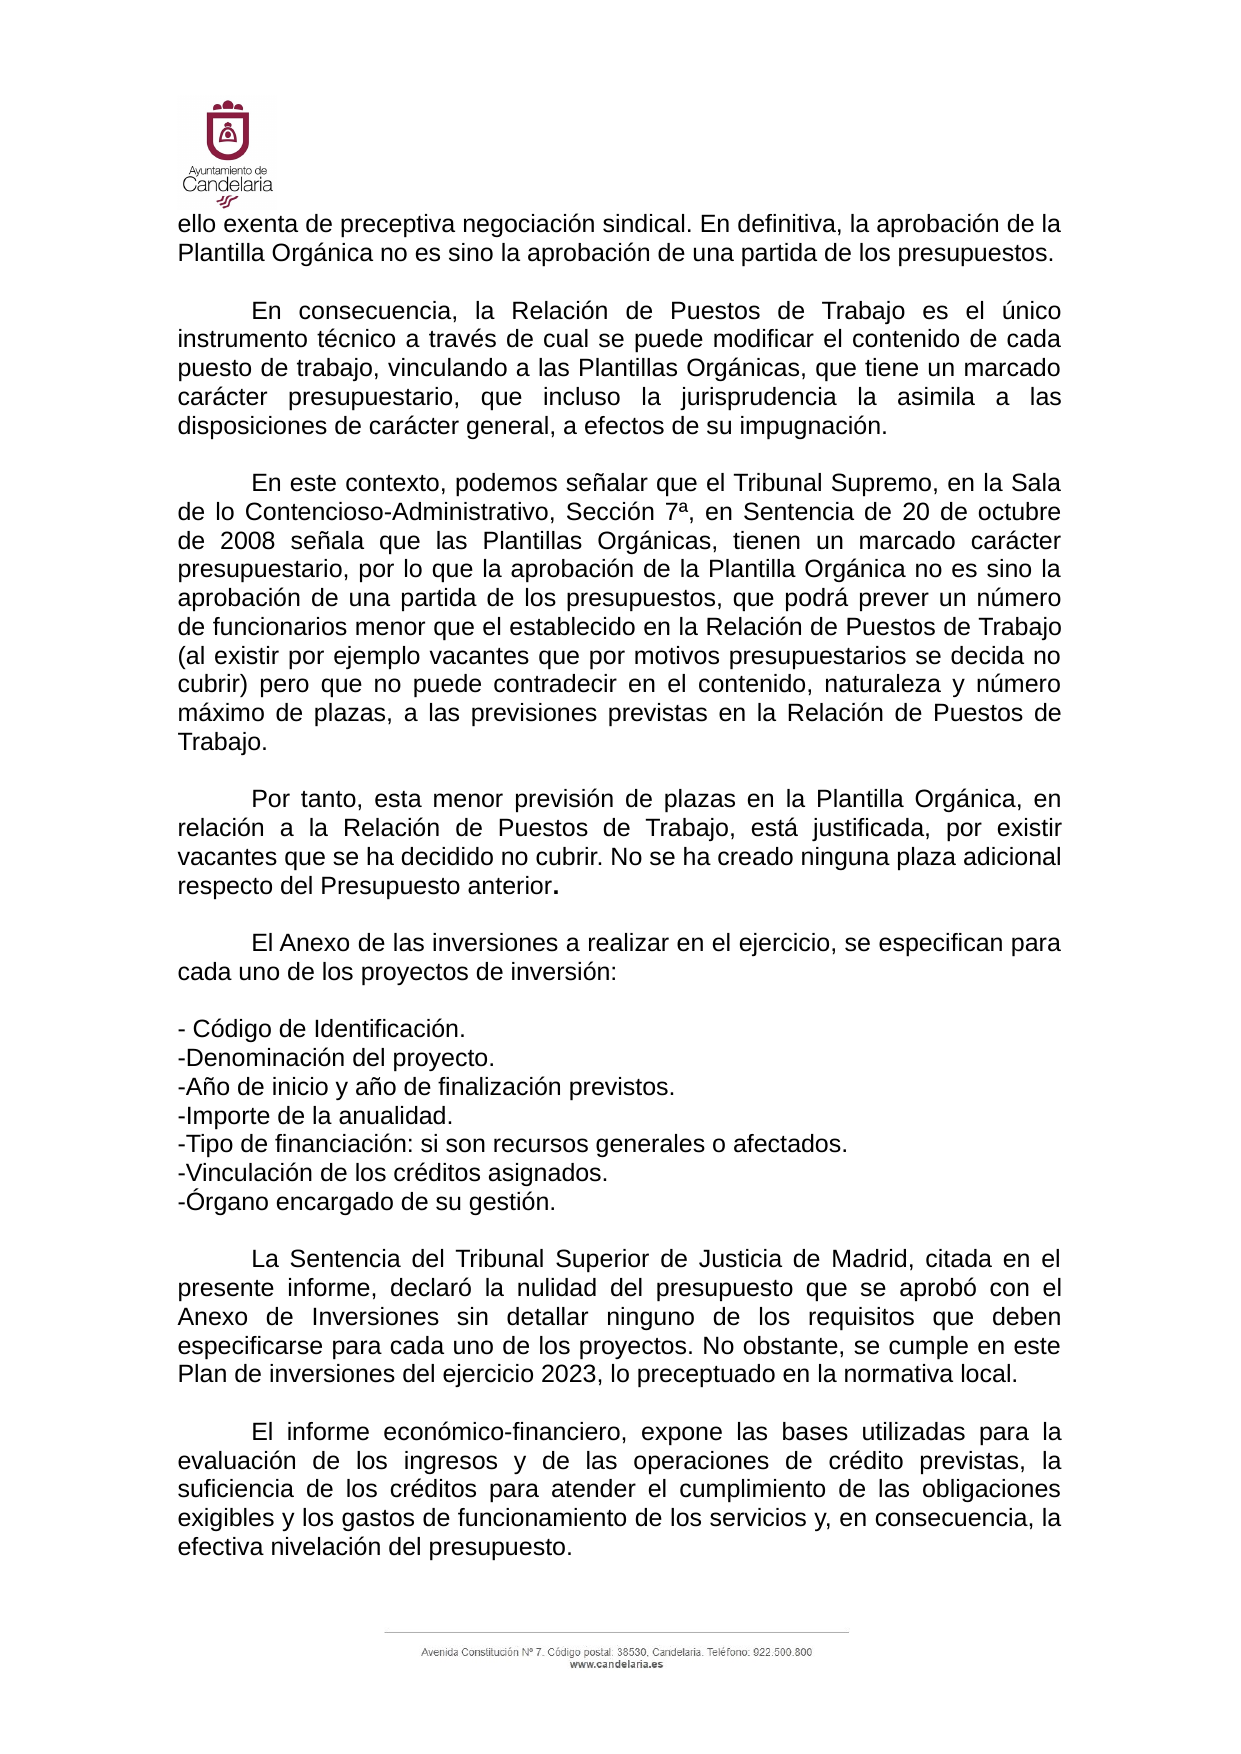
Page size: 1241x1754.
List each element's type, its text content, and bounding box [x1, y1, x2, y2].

text El Anexo de las inversiones a realizar en el ejercicio, se especifican para cada uno de los proyectos de inversión: [177, 928, 1063, 986]
text ello exenta de preceptiva negociación sindical. En definitiva, la aprobación de la Plantilla Orgánica no es sino la aprobación de una partida de los presupuestos. [177, 209, 1063, 267]
text -Órgano encargado de su gestión. [177, 1187, 1063, 1216]
text En consecuencia, la Relación de Puestos de Trabajo es el único instrumento técnico a través de cual se puede modificar el contenido de cada puesto de trabajo, vinculando a las Plantillas Orgánicas, que tiene un marcado carácter presupuestario, que incluso la jurisprudencia la asimila a las disposiciones de carácter general, a efectos de su impugnación. [177, 296, 1063, 439]
text -Año de inicio y año de finalización previstos. [177, 1072, 1063, 1101]
text En este contexto, podemos señalar que el Tribunal Supremo, en la Sala de lo Contencioso-Administrativo, Sección 7ª, en Sentencia de 20 de octubre de 2008 señala que las Plantillas Orgánicas, tienen un marcado carácter presupuestario, por lo que la aprobación de la Plantilla Orgánica no es sino la aprobación de una partida de los presupuestos, que podrá prever un número de funcionarios menor que el establecido en la Relación de Puestos de Trabajo (al existir por ejemplo vacantes que por motivos presupuestarios se decida no cubrir) pero que no puede contradecir en el contenido, naturaleza y número máximo de plazas, a las previsiones previstas en la Relación de Puestos de Trabajo. [177, 468, 1063, 756]
text -Importe de la anualidad. [177, 1101, 1063, 1129]
text -Denominación del proyecto. [177, 1043, 1063, 1072]
text -Vinculación de los créditos asignados. [177, 1158, 1063, 1187]
text La Sentencia del Tribunal Superior de Justicia de Madrid, citada en el presente informe, declaró la nulidad del presupuesto que se aprobó con el Anexo de Inversiones sin detallar ninguno de los requisitos que deben especificarse para cada uno de los proyectos. No obstante, se cumple en este Plan de inversiones del ejercicio 2023, lo preceptuado en la normativa local. [177, 1244, 1063, 1388]
text Por tanto, esta menor previsión de plazas en la Plantilla Orgánica, en relación a la Relación de Puestos de Trabajo, está justificada, por existir vacantes que se ha decidido no cubrir. No se ha creado ninguna plaza adicional respecto del Presupuesto anterior. [177, 784, 1063, 899]
text - Código de Identificación. [177, 1014, 1063, 1043]
text -Tipo de financiación: si son recursos generales o afectados. [177, 1129, 1063, 1158]
text El informe económico-financiero, expone las bases utilizadas para la evaluación de los ingresos y de las operaciones de crédito previstas, la suficiencia de los créditos para atender el cumplimiento de las obligaciones exigibles y los gastos de funcionamiento de los servicios y, en consecuencia, la efectiva nivelación del presupuesto. [177, 1417, 1063, 1561]
